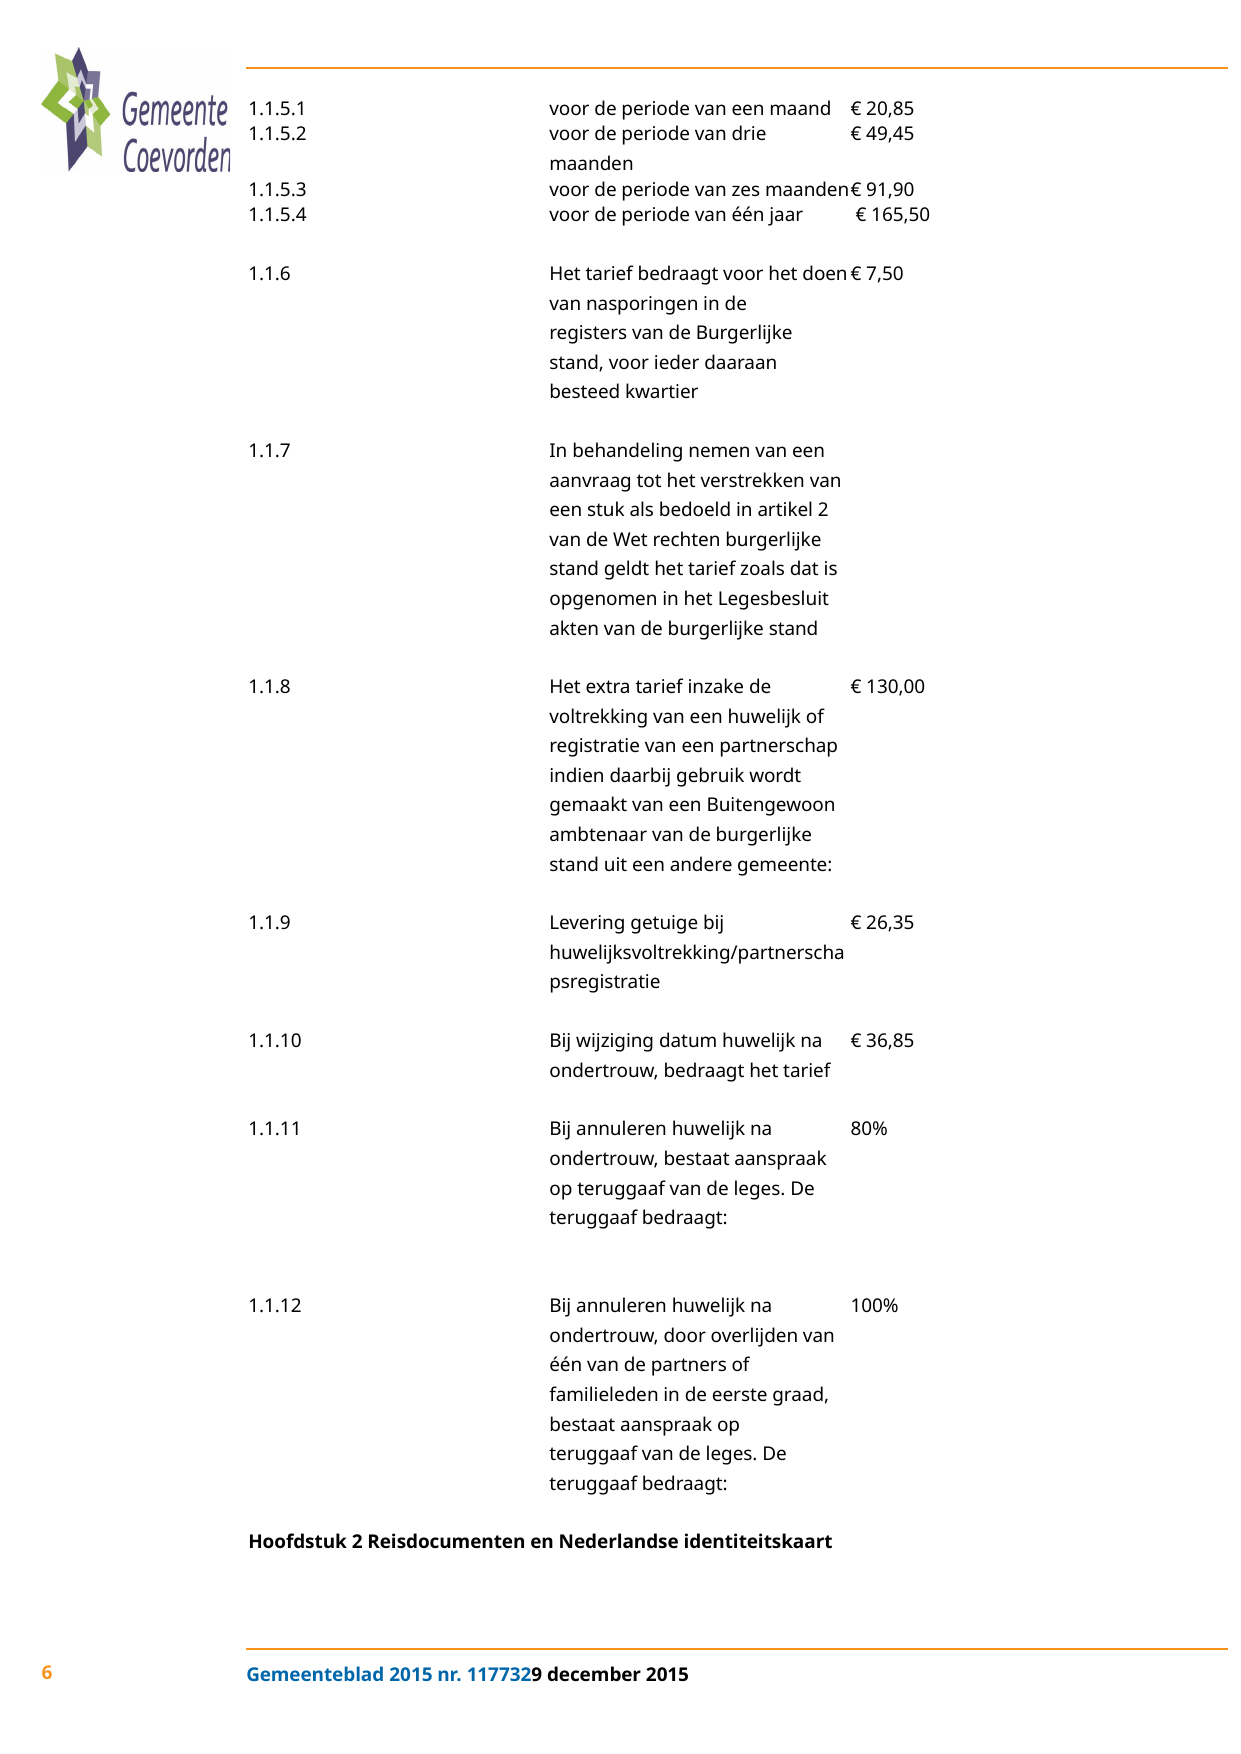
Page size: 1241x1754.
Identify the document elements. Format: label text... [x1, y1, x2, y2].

table_header 1.1.11 [248, 1116, 549, 1230]
table_header Bij annuleren huwelijk na ondertrouw, bestaat aanspraak op teruggaaf van de leges. De teruggaaf bedraagt: [549, 1116, 850, 1230]
table_header 1.1.12 [248, 1293, 549, 1496]
table_cell € 165,50 [850, 202, 1152, 227]
table_cell 1.1.5.3 [248, 176, 549, 202]
table_header 1.1.10 [248, 1027, 549, 1083]
table_header 1.1.7 [248, 437, 549, 640]
table_header Het tarief bedraagt voor het doen van nasporingen in de registers van de Burgerlijke stand, voor ieder daaraan besteed kwartier [549, 260, 850, 404]
table_header Het extra tarief inzake de voltrekking van een huwelijk of registratie van een partnerschap indien daarbij gebruik wordt gemaakt van een Buitengewoon ambtenaar van de burgerlijke stand uit een andere gemeente: [549, 673, 850, 877]
text Hoofdstuk 2 Reisdocumenten en Nederlandse identiteitskaart [248, 1528, 1152, 1554]
table_header 100% [850, 1293, 1152, 1496]
table_header € 26,35 [850, 910, 1152, 994]
picture [41, 47, 231, 172]
table_header 1.1.8 [248, 673, 549, 877]
table_cell € 91,90 [850, 176, 1152, 202]
table_cell voor de periode van een maand [549, 95, 850, 121]
table_cell 1.1.5.1 [248, 95, 549, 121]
table_cell € 49,45 [850, 121, 1152, 176]
table_header [850, 437, 1152, 640]
table_header 80% [850, 1116, 1152, 1230]
table_header € 130,00 [850, 673, 1152, 877]
table_cell 1.1.5.4 [248, 202, 549, 227]
table_header 1.1.9 [248, 910, 549, 994]
table_cell voor de periode van één jaar [549, 202, 850, 227]
table_header Bij annuleren huwelijk na ondertrouw, door overlijden van één van de partners of familieleden in de eerste graad, bestaat aanspraak op teruggaaf van de leges. De teruggaaf bedraagt: [549, 1293, 850, 1496]
table_header Bij wijziging datum huwelijk na ondertrouw, bedraagt het tarief [549, 1027, 850, 1083]
table_cell voor de periode van zes maanden [549, 176, 850, 202]
table_cell voor de periode van drie maanden [549, 121, 850, 176]
table_header € 7,50 [850, 260, 1152, 404]
table_header In behandeling nemen van een aanvraag tot het verstrekken van een stuk als bedoeld in artikel 2 van de Wet rechten burgerlijke stand geldt het tarief zoals dat is opgenomen in het Legesbesluit akten van de burgerlijke stand [549, 437, 850, 640]
table_header 1.1.6 [248, 260, 549, 404]
table_cell 1.1.5.2 [248, 121, 549, 176]
table_cell € 20,85 [850, 95, 1152, 121]
table_header Levering getuige bij huwelijksvoltrekking/partnerschapsregistratie [549, 910, 850, 994]
table_header € 36,85 [850, 1027, 1152, 1083]
